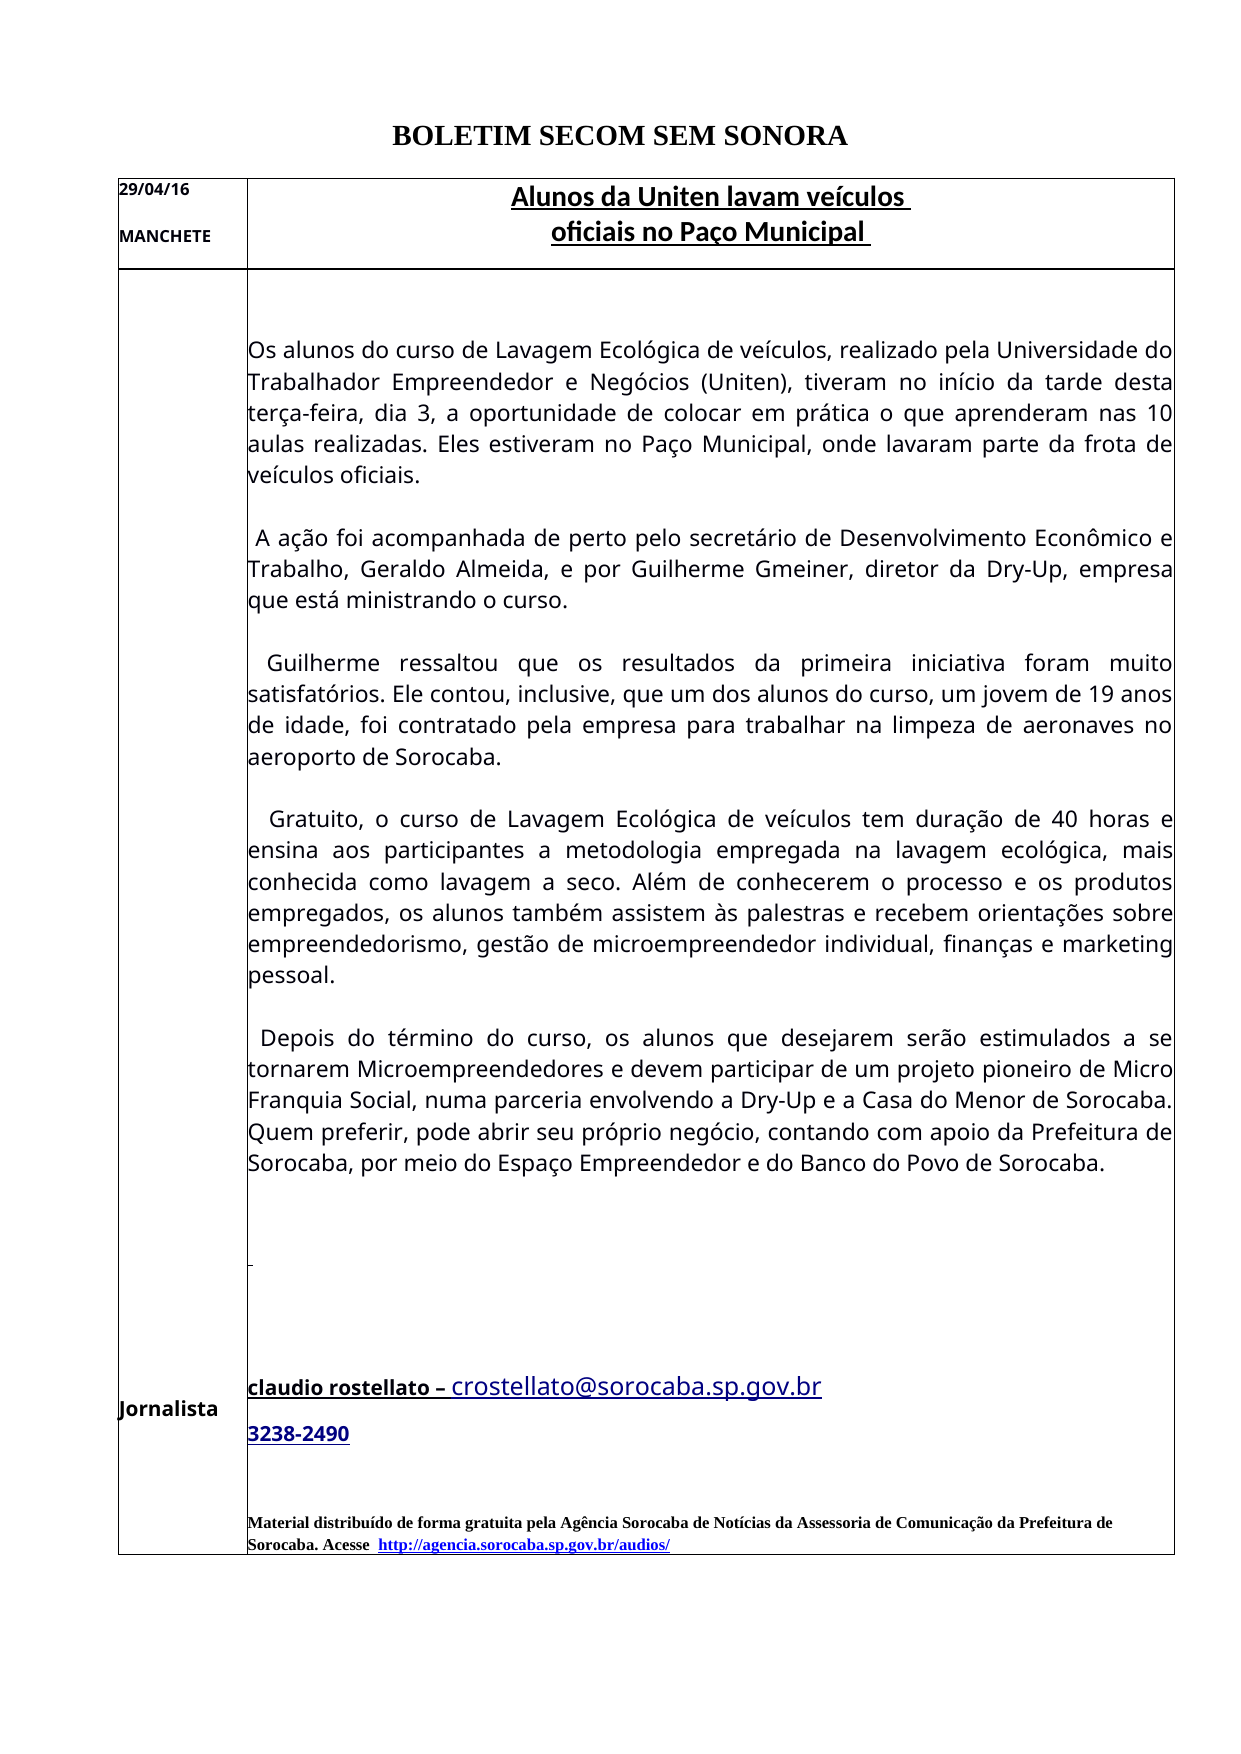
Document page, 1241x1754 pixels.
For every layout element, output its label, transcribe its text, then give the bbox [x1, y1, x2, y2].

table_cell Os alunos do curso de Lavagem Ecológica de veículos, realizado pela Universidade do Trabalhador Empreendedor e Negócios (Uniten), tiveram no início da tarde desta terça-feira, dia 3, a oportunidade de colocar em prática o que aprenderam nas 10 aulas realizadas. Eles estiveram no Paço Municipal, onde lavaram parte da frota de veículos oficiais. A ação foi acompanhada de perto pelo secretário de Desenvolvimento Econômico e Trabalho, Geraldo Almeida, e por Guilherme Gmeiner, diretor da Dry-Up, empresa que está ministrando o curso. Guilherme ressaltou que os resultados da primeira iniciativa foram muito satisfatórios. Ele contou, inclusive, que um dos alunos do curso, um jovem de 19 anos de idade, foi contratado pela empresa para trabalhar na limpeza de aeronaves no aeroporto de Sorocaba. Gratuito, o curso de Lavagem Ecológica de veículos tem duração de 40 horas e ensina aos participantes a metodologia empregada na lavagem ecológica, mais conhecida como lavagem a seco. Além de conhecerem o processo e os produtos empregados, os alunos também assistem às palestras e recebem orientações sobre empreendedorismo, gestão de microempreendedor individual, finanças e marketing pessoal. Depois do término do curso, os alunos que desejarem serão estimulados a se tornarem Microempreendedores e devem participar de um projeto pioneiro de Micro Franquia Social, numa parceria envolvendo a Dry-Up e a Casa do Menor de Sorocaba. Quem preferir, pode abrir seu próprio negócio, contando com apoio da Prefeitura de Sorocaba, por meio do Espaço Empreendedor e do Banco do Povo de Sorocaba. claudio rostellato – crostellato@sorocaba.sp.gov.br 3238-2490 Material distribuído de forma gratuita pela Agência Sorocaba de Notícias da Assessoria de Comunicação da Prefeitura de Sorocaba. Acesse http://agencia.sorocaba.sp.gov.br/audios/ [248, 270, 1174, 1554]
table_header 29/04/16 MANCHETE [119, 179, 247, 268]
table_header Alunos da Uniten lavam veículos oficiais no Paço Municipal [248, 179, 1174, 268]
text BOLETIM SECOM SEM SONORA [118, 118, 1122, 152]
table_cell Jornalista [119, 270, 247, 1554]
